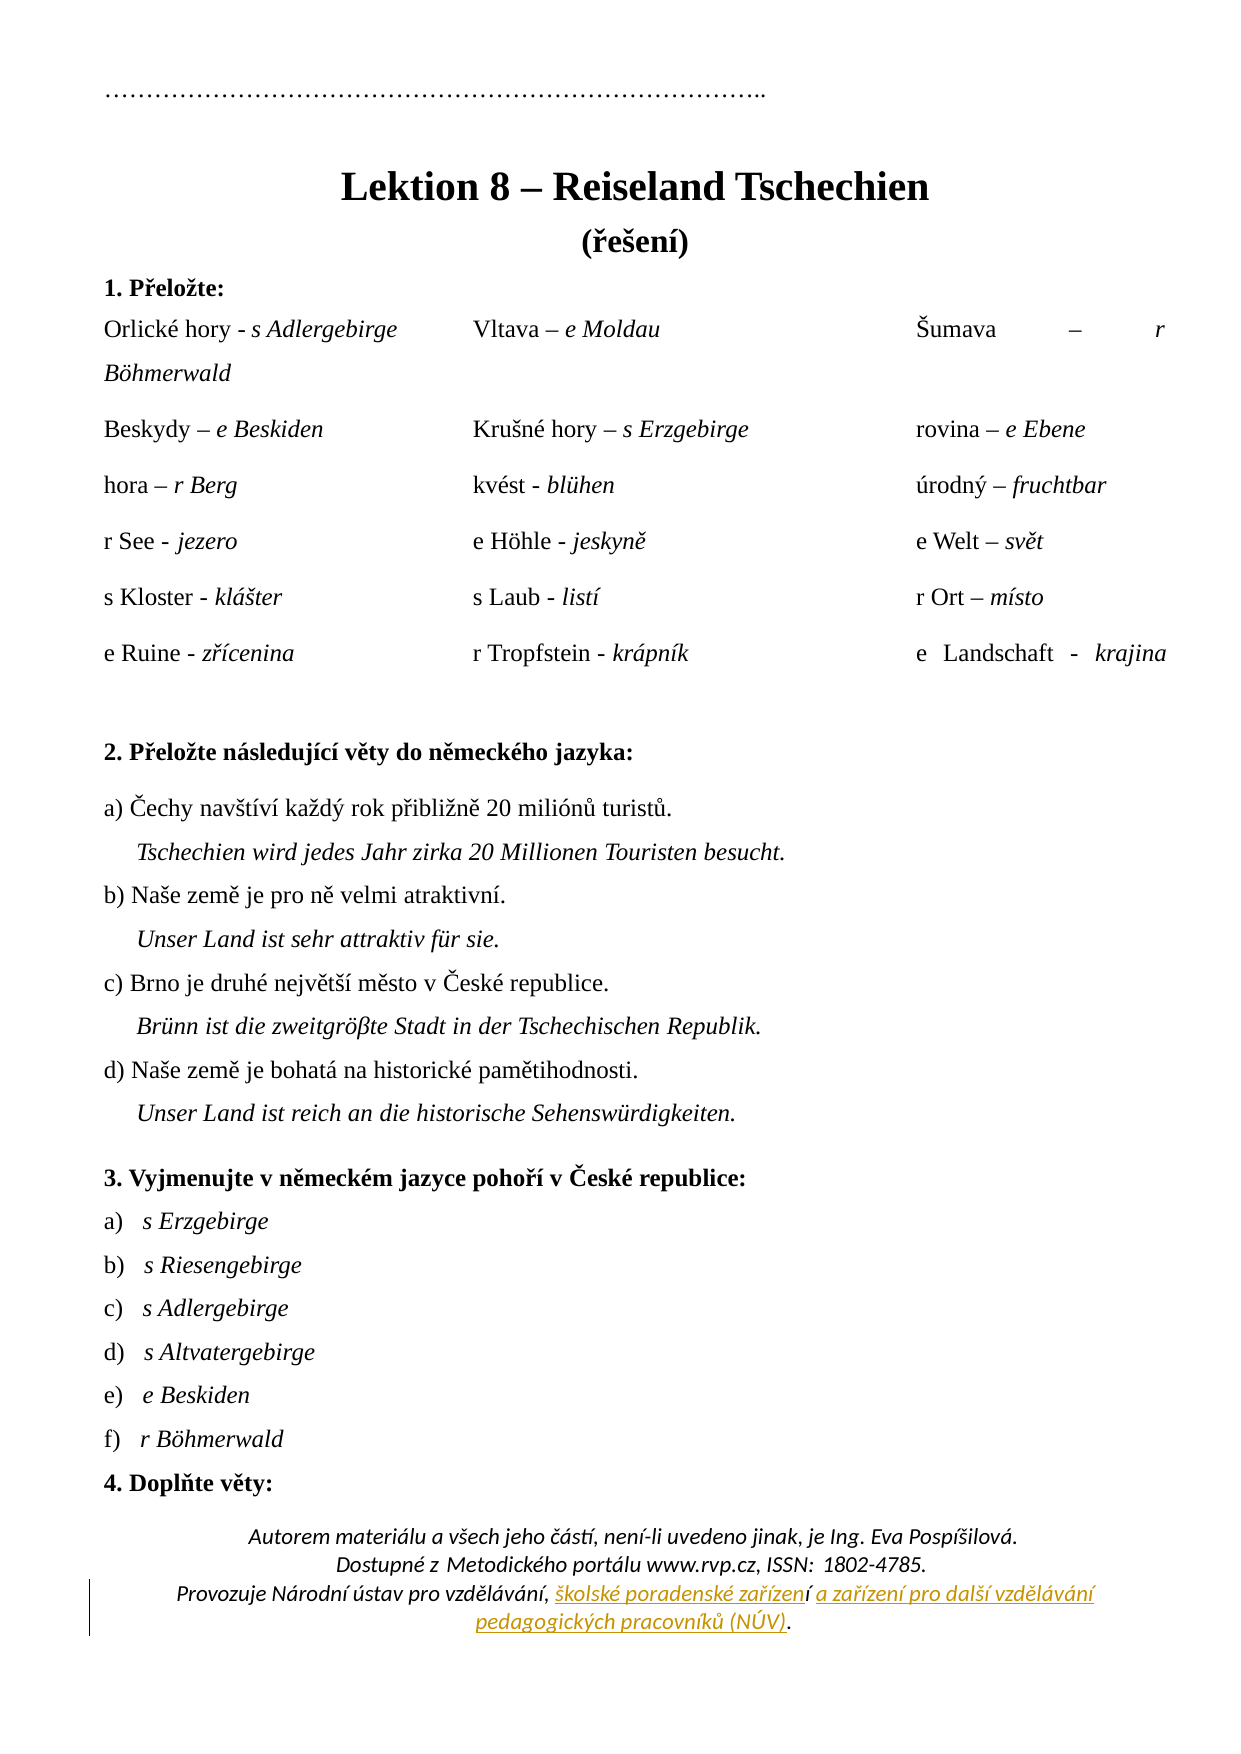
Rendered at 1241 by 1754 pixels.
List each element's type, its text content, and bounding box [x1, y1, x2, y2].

text (řešení) [103, 221, 1167, 260]
text s Kloster - klášter s Laub - listí r Ort – místo [103, 582, 1167, 611]
text Unser Land ist sehr attraktiv für sie. [103, 924, 1167, 953]
text d) Naše země je bohatá na historické pamětihodnosti. [103, 1054, 1167, 1084]
text b) Naše země je pro ně velmi atraktivní. [103, 880, 1167, 909]
text e) e Beskiden [103, 1380, 1167, 1409]
text 2. Přeložte následující věty do německého jazyka: [103, 737, 1167, 766]
text b) s Riesengebirge [103, 1250, 1167, 1279]
text Brünn ist die zweitgröβte Stadt in der Tschechischen Republik. [103, 1011, 1167, 1040]
text c) s Adlergebirge [103, 1293, 1167, 1322]
text d) s Altvatergebirge [103, 1337, 1167, 1366]
text …………………………………………………………………….. [103, 74, 1167, 103]
text 3. Vyjmenujte v německém jazyce pohoří v České republice: [103, 1163, 1167, 1192]
text f) r Böhmerwald [103, 1424, 1167, 1453]
text Lektion 8 – Reiseland Tschechien [103, 161, 1167, 209]
text Unser Land ist reich an die historische Sehenswürdigkeiten. [103, 1098, 1167, 1127]
text 4. Doplňte věty: [103, 1467, 1167, 1497]
text a) s Erzgebirge [103, 1206, 1167, 1235]
text Orlické hory - s Adlergebirge Vltava – e Moldau Šumava – r Böhmerwald [103, 314, 1167, 387]
text Tschechien wird jedes Jahr zirka 20 Millionen Touristen besucht. [103, 837, 1167, 866]
text e Ruine - zřícenina r Tropfstein - krápník e Landschaft - krajina [103, 638, 1167, 710]
text r See - jezero e Höhle - jeskyně e Welt – svět [103, 526, 1167, 555]
text 1. Přeložte: [103, 272, 1167, 301]
text a) Čechy navštíví každý rok přibližně 20 miliónů turistů. [103, 793, 1167, 822]
text Beskydy – e Beskiden Krušné hory – s Erzgebirge rovina – e Ebene [103, 413, 1167, 443]
text hora – r Berg kvést - blühen úrodný – fruchtbar [103, 469, 1167, 499]
text c) Brno je druhé největší město v České republice. [103, 967, 1167, 997]
